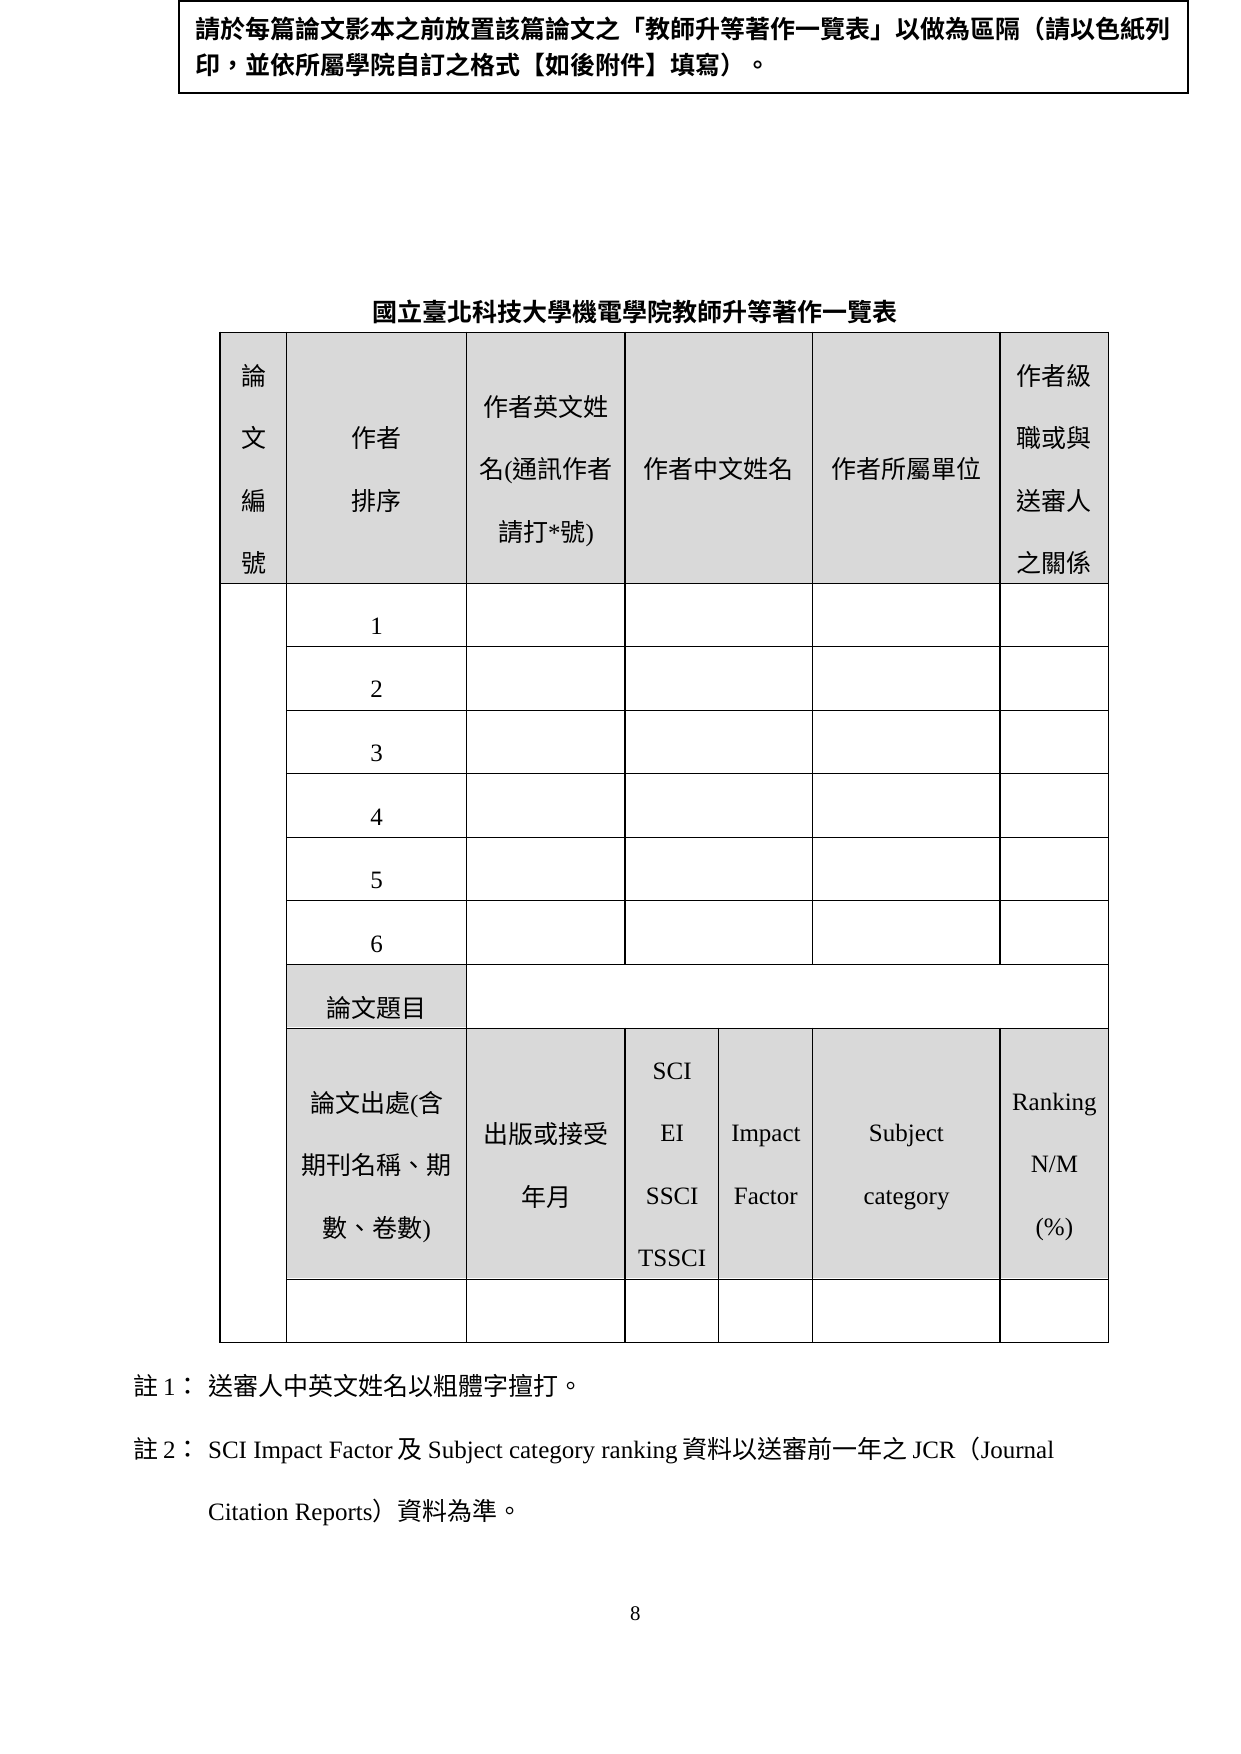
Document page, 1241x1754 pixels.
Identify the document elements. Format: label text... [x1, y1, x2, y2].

table_cell [1001, 774, 1108, 837]
table_cell [813, 711, 999, 773]
table_cell [1001, 647, 1108, 710]
table_cell Subject category [813, 1029, 999, 1278]
table_cell [221, 584, 286, 1342]
table_cell [467, 584, 624, 646]
table_cell [467, 647, 624, 710]
table_cell SCI EI SSCI TSSCI [626, 1029, 718, 1278]
table_cell [813, 901, 999, 964]
table_cell [626, 711, 812, 773]
table_cell [626, 1280, 718, 1342]
table_cell [813, 584, 999, 646]
table_cell [467, 774, 624, 837]
table_cell 4 [287, 774, 466, 837]
table_cell 出版或接受年月 [467, 1029, 624, 1278]
table_cell [813, 1280, 999, 1342]
table_header 作者所屬單位 [813, 333, 999, 583]
table_cell 1 [287, 584, 466, 646]
table_cell [467, 901, 624, 964]
table_cell [626, 901, 812, 964]
table_cell [1001, 584, 1108, 646]
table_cell [467, 838, 624, 900]
table_header 作者 排序 [287, 333, 466, 583]
table_cell [813, 647, 999, 710]
table_cell [467, 1280, 624, 1342]
table_header 論文編號 [221, 333, 286, 583]
table_cell [467, 711, 624, 773]
table_header 作者中文姓名 [626, 333, 812, 583]
table_cell [813, 774, 999, 837]
text 註1： 送審人中英文姓名以粗體字擅打。 [133, 1343, 1137, 1406]
table_cell [1001, 901, 1108, 964]
table_cell Ranking N/M (%) [1001, 1029, 1108, 1278]
table_cell [287, 1280, 466, 1342]
table_cell [626, 774, 812, 837]
table_cell [1001, 711, 1108, 773]
table_header 作者級職或與送審人之關係 [1001, 333, 1108, 583]
table_cell [626, 647, 812, 710]
table_cell [719, 1280, 812, 1342]
text 國立臺北科技大學機電學院教師升等著作一覽表 [133, 269, 1137, 332]
text 註2： SCI Impact Factor及Subject category ranking資料以送審前一年之JCR（Journal Citation Reports）資料為準。 [133, 1406, 1137, 1531]
table_cell Impact Factor [719, 1029, 812, 1278]
table_cell [813, 838, 999, 900]
table_cell 5 [287, 838, 466, 900]
table_cell [467, 965, 1108, 1027]
text 請於每篇論文影本之前放置該篇論文之「教師升等著作一覽表」以做為區隔（請以色紙列印，並依所屬學院自訂之格式【如後附件】填寫）。 [195, 9, 1172, 82]
table_cell [1001, 1280, 1108, 1342]
table_header 作者英文姓名(通訊作者請打*號) [467, 333, 624, 583]
table_cell 2 [287, 647, 466, 710]
table_cell [626, 838, 812, 900]
table_cell [626, 584, 812, 646]
table_cell 論文出處(含期刊名稱、期數、卷數) [287, 1029, 466, 1278]
table_cell 論文題目 [287, 965, 466, 1027]
table_cell 6 [287, 901, 466, 964]
table_cell 3 [287, 711, 466, 773]
table_cell [1001, 838, 1108, 900]
